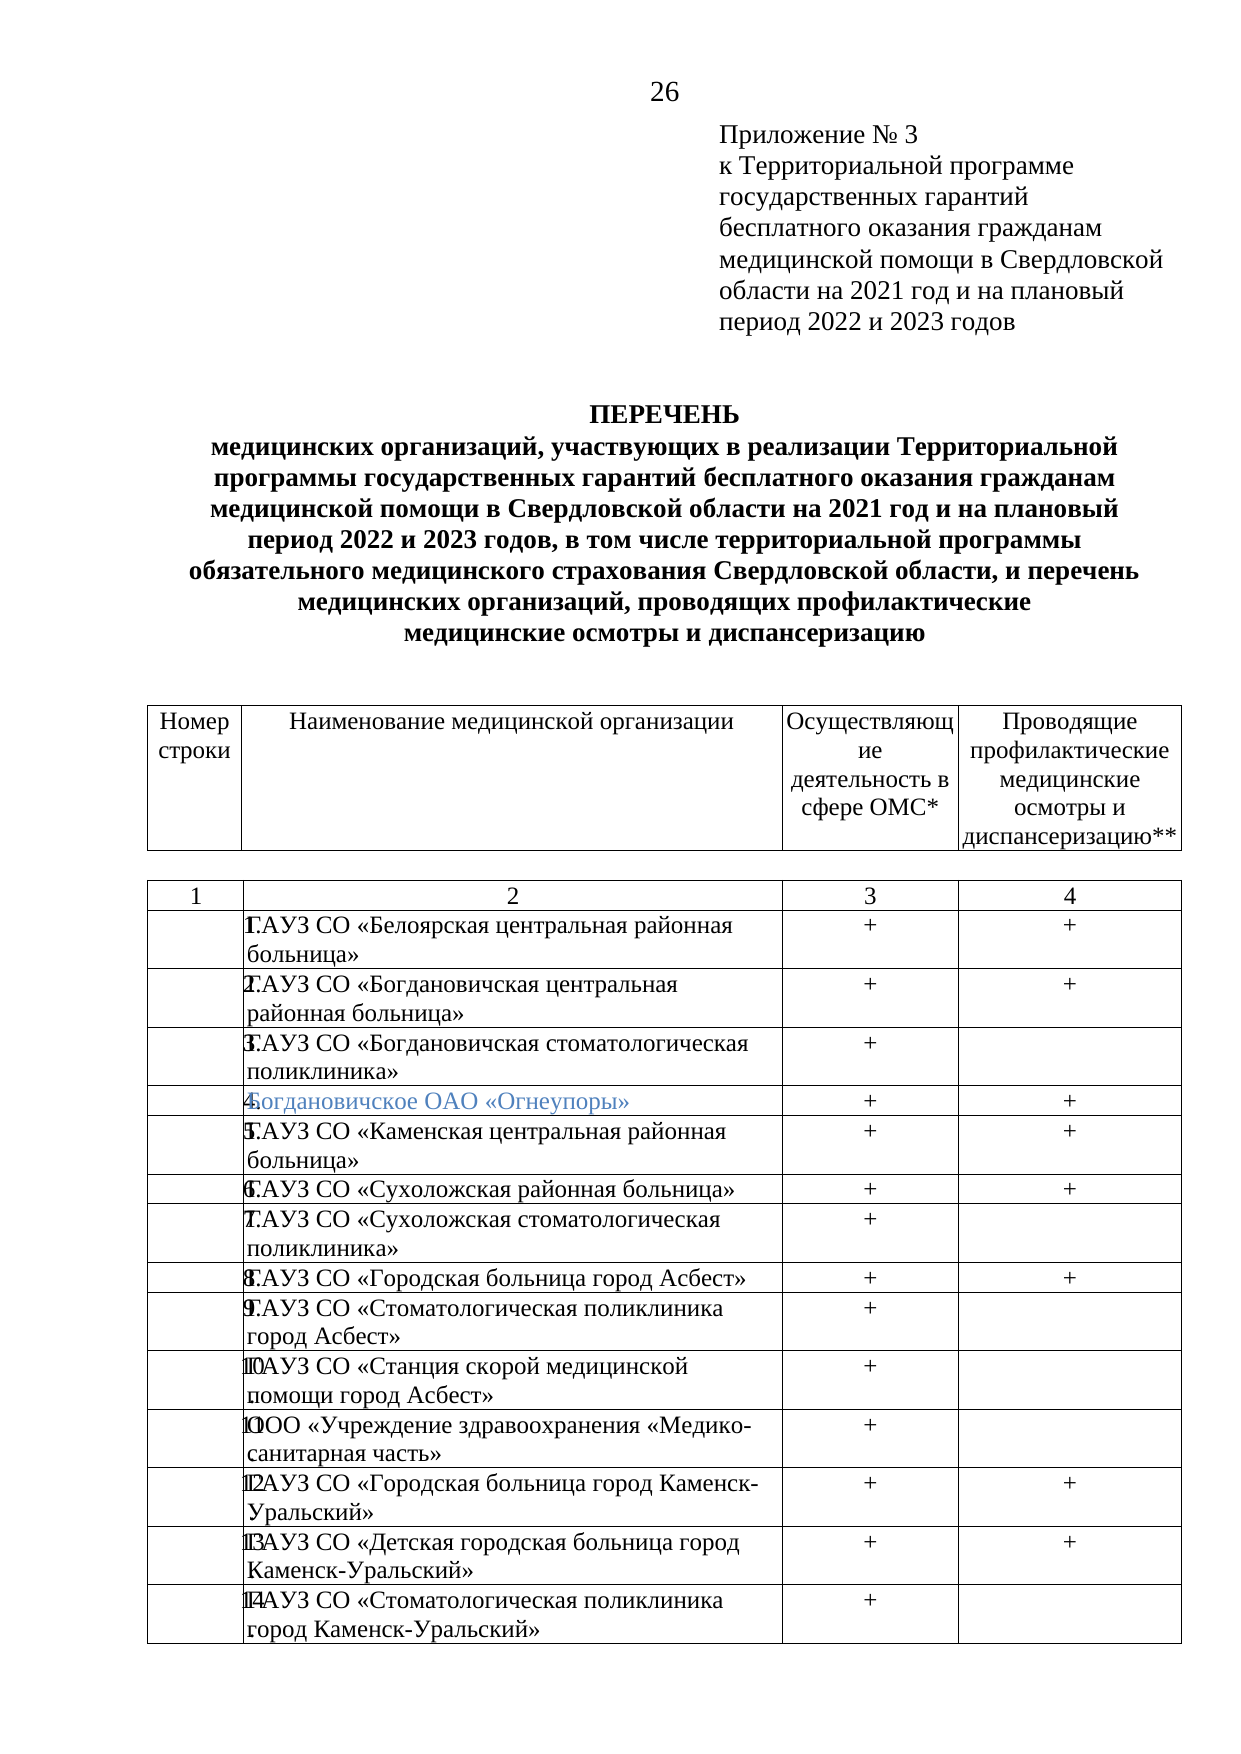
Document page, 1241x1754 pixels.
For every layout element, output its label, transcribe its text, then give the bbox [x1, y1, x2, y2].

table_cell ГАУЗ СО «Городская больница город Каменск-Уральский» [244, 1468, 782, 1526]
table_cell [148, 1175, 243, 1203]
table_cell ГАУЗ СО «Стоматологическая поликлиника город Каменск-Уральский» [244, 1585, 782, 1643]
table_cell + [959, 969, 1181, 1027]
table_cell [148, 1351, 243, 1409]
text ПЕРЕЧЕНЬ медицинских организаций, участвующих в реализации Территориальной программы государственных гарантий бесплатного оказания гражданам медицинской помощи в Свердловской области на 2021 год и на плановый период 2022 и 2023 годов, в том числе территориальной программы обязательного медицинского страхования Свердловской области, и перечень медицинских организаций, проводящих профилактические медицинские осмотры и диспансеризацию [148, 398, 1181, 648]
table_header Наименование медицинской организации [242, 706, 782, 850]
table_cell ГАУЗ СО «Станция скорой медицинской помощи город Асбест» [244, 1351, 782, 1409]
table_cell + [959, 1263, 1181, 1292]
table_cell ГАУЗ СО «Каменская центральная районная больница» [244, 1116, 782, 1173]
table_cell + [783, 911, 958, 968]
table_header 2 [244, 881, 782, 909]
table_cell [959, 1351, 1181, 1409]
table_cell + [959, 1527, 1181, 1584]
table_cell ГАУЗ СО «Городская больница город Асбест» [244, 1263, 782, 1292]
table_cell [148, 1263, 243, 1292]
table_cell + [783, 969, 958, 1027]
table_cell ГАУЗ СО «Сухоложская стоматологическая поликлиника» [244, 1204, 782, 1262]
table_cell [148, 1410, 243, 1467]
table_cell [148, 969, 243, 1027]
table_cell + [783, 1468, 958, 1526]
table_cell ГАУЗ СО «Белоярская центральная районная больница» [244, 911, 782, 968]
table_cell + [783, 1585, 958, 1643]
table_cell + [783, 1263, 958, 1292]
table_header Проводящие профилактические медицинские осмотры и диспансеризацию** [959, 706, 1181, 850]
table_cell [148, 1116, 243, 1173]
table_cell [148, 1204, 243, 1262]
table_cell ГАУЗ СО «Богдановичская стоматологическая поликлиника» [244, 1028, 782, 1085]
table_cell + [783, 1028, 958, 1085]
table_header 4 [959, 881, 1181, 909]
table_cell ГАУЗ СО «Сухоложская районная больница» [244, 1175, 782, 1203]
table_cell + [783, 1175, 958, 1203]
table_cell + [959, 1116, 1181, 1173]
table_header 3 [783, 881, 958, 909]
table_cell ГАУЗ СО «Детская городская больница город Каменск-Уральский» [244, 1527, 782, 1584]
table_cell Богдановичское ОАО «Огнеупоры» [244, 1086, 782, 1115]
table_cell ГАУЗ СО «Стоматологическая поликлиника город Асбест» [244, 1293, 782, 1350]
table_header Приложение № 3 к Территориальной программе государственных гарантий бесплатного оказания гражданам медицинской помощи в Свердловской области на 2021 год и на плановый период 2022 и 2023 годов [708, 118, 1181, 336]
table_cell + [783, 1204, 958, 1262]
table_cell + [959, 1175, 1181, 1203]
table_header 1 [148, 881, 243, 909]
table_cell [148, 1086, 243, 1115]
table_cell + [783, 1351, 958, 1409]
table_cell [148, 1468, 243, 1526]
table_header Осуществляющие деятельность в сфере ОМС* [783, 706, 958, 850]
table_cell ГАУЗ СО «Богдановичская центральная районная больница» [244, 969, 782, 1027]
table_cell [148, 1293, 243, 1350]
table_cell + [959, 1468, 1181, 1526]
table_cell ООО «Учреждение здравоохранения «Медико-санитарная часть» [244, 1410, 782, 1467]
table_cell + [783, 1293, 958, 1350]
table_cell [959, 1585, 1181, 1643]
table_cell + [783, 1116, 958, 1173]
table_cell [959, 1293, 1181, 1350]
table_cell + [783, 1410, 958, 1467]
table_cell + [959, 1086, 1181, 1115]
table_cell [959, 1028, 1181, 1085]
table_cell [148, 1028, 243, 1085]
table_header Номер строки [148, 706, 241, 850]
table_cell [959, 1204, 1181, 1262]
table_cell + [783, 1086, 958, 1115]
table_cell [148, 911, 243, 968]
table_cell + [783, 1527, 958, 1584]
table_header [148, 118, 708, 336]
table_cell [959, 1410, 1181, 1467]
table_cell + [959, 911, 1181, 968]
table_cell [148, 1585, 243, 1643]
table_cell [148, 1527, 243, 1584]
